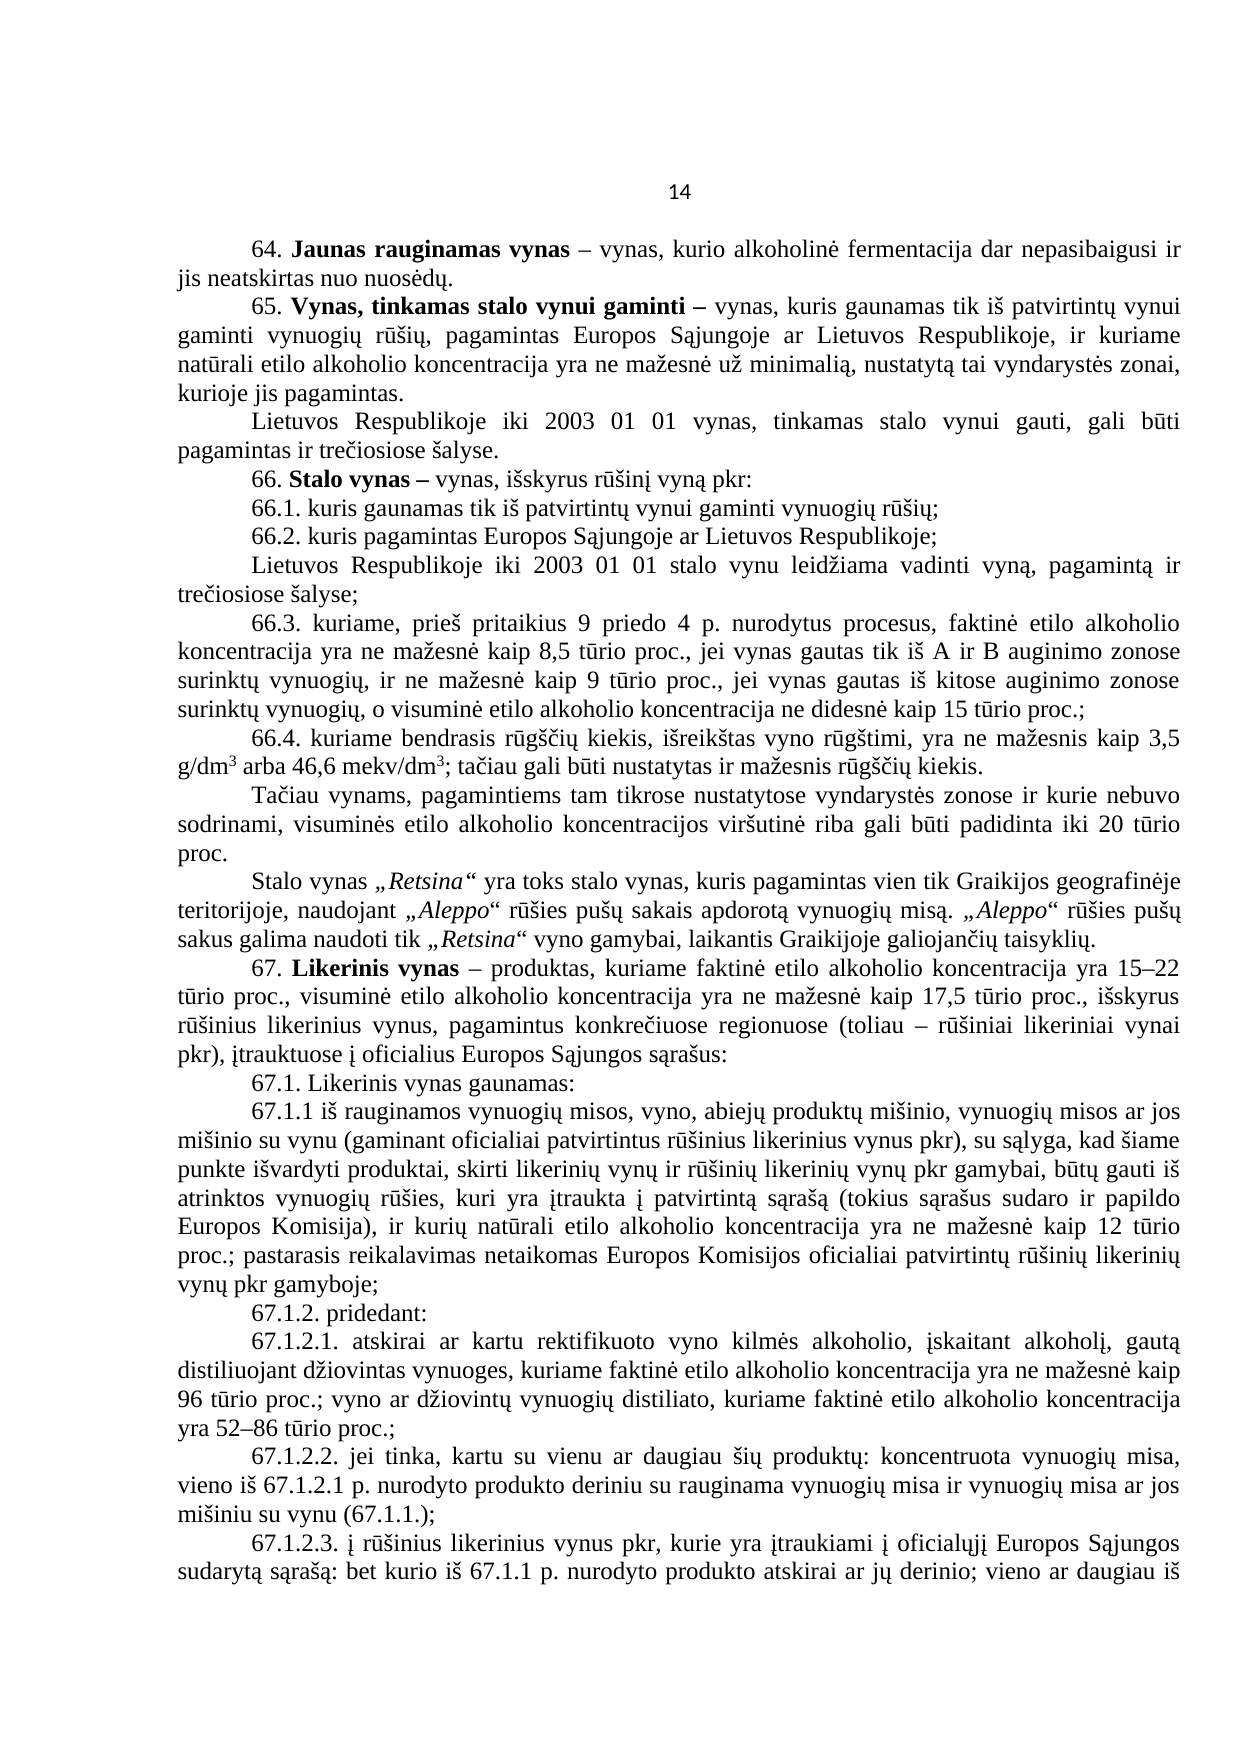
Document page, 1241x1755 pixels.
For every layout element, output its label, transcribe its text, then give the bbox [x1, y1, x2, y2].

text 66.4. kuriame bendrasis rūgščių kiekis, išreikštas vyno rūgštimi, yra ne mažesnis kaip 3,5 g/dm3 arba 46,6 mekv/dm3; tačiau gali būti nustatytas ir mažesnis rūgščių kiekis. [177, 723, 1181, 780]
text 67.1.2.2. jei tinka, kartu su vienu ar daugiau šių produktų: koncentruota vynuogių misa, vieno iš 67.1.2.1 p. nurodyto produkto deriniu su rauginama vynuogių misa ir vynuogių misa ar jos mišiniu su vynu (67.1.1.); [177, 1441, 1181, 1528]
text 66.1. kuris gaunamas tik iš patvirtintų vynui gaminti vynuogių rūšių; [177, 493, 1181, 521]
text 67.1.2.1. atskirai ar kartu rektifikuoto vyno kilmės alkoholio, įskaitant alkoholį, gautą distiliuojant džiovintas vynuoges, kuriame faktinė etilo alkoholio koncentracija yra ne mažesnė kaip 96 tūrio proc.; vyno ar džiovintų vynuogių distiliato, kuriame faktinė etilo alkoholio koncentracija yra 52–86 tūrio proc.; [177, 1326, 1181, 1441]
text 67.1.2. pridedant: [177, 1298, 1181, 1326]
text 65. Vynas, tinkamas stalo vynui gaminti – vynas, kuris gaunamas tik iš patvirtintų vynui gaminti vynuogių rūšių, pagamintas Europos Sąjungoje ar Lietuvos Respublikoje, ir kuriame natūrali etilo alkoholio koncentracija yra ne mažesnė už minimalią, nustatytą tai vyndarystės zonai, kurioje jis pagamintas. [177, 291, 1181, 406]
text Tačiau vynams, pagamintiems tam tikrose nustatytose vyndarystės zonose ir kurie nebuvo sodrinami, visuminės etilo alkoholio koncentracijos viršutinė riba gali būti padidinta iki 20 tūrio proc. [177, 780, 1181, 866]
text Lietuvos Respublikoje iki 2003 01 01 stalo vynu leidžiama vadinti vyną, pagamintą ir trečiosiose šalyse; [177, 550, 1181, 608]
text 67.1. Likerinis vynas gaunamas: [177, 1068, 1181, 1096]
text 67.1.2.3. į rūšinius likerinius vynus pkr, kurie yra įtraukiami į oficialųjį Europos Sąjungos sudarytą sąrašą: bet kurio iš 67.1.1 p. nurodyto produkto atskirai ar jų derinio; vieno ar daugiau iš [177, 1528, 1181, 1585]
text 67.1.1 iš rauginamos vynuogių misos, vyno, abiejų produktų mišinio, vynuogių misos ar jos mišinio su vynu (gaminant oficialiai patvirtintus rūšinius likerinius vynus pkr), su sąlyga, kad šiame punkte išvardyti produktai, skirti likerinių vynų ir rūšinių likerinių vynų pkr gamybai, būtų gauti iš atrinktos vynuogių rūšies, kuri yra įtraukta į patvirtintą sąrašą (tokius sąrašus sudaro ir papildo Europos Komisija), ir kurių natūrali etilo alkoholio koncentracija yra ne mažesnė kaip 12 tūrio proc.; pastarasis reikalavimas netaikomas Europos Komisijos oficialiai patvirtintų rūšinių likerinių vynų pkr gamyboje; [177, 1096, 1181, 1298]
text Lietuvos Respublikoje iki 2003 01 01 vynas, tinkamas stalo vynui gauti, gali būti pagamintas ir trečiosiose šalyse. [177, 406, 1181, 464]
text Stalo vynas „Retsina“ yra toks stalo vynas, kuris pagamintas vien tik Graikijos geografinėje teritorijoje, naudojant „Aleppo“ rūšies pušų sakais apdorotą vynuogių misą. „Aleppo“ rūšies pušų sakus galima naudoti tik „Retsina“ vyno gamybai, laikantis Graikijoje galiojančių taisyklių. [177, 866, 1181, 953]
text 64. Jaunas rauginamas vynas – vynas, kurio alkoholinė fermentacija dar nepasibaigusi ir jis neatskirtas nuo nuosėdų. [177, 234, 1181, 291]
text 66.2. kuris pagamintas Europos Sąjungoje ar Lietuvos Respublikoje; [177, 521, 1181, 550]
text 66.3. kuriame, prieš pritaikius 9 priedo 4 p. nurodytus procesus, faktinė etilo alkoholio koncentracija yra ne mažesnė kaip 8,5 tūrio proc., jei vynas gautas tik iš A ir B auginimo zonose surinktų vynuogių, ir ne mažesnė kaip 9 tūrio proc., jei vynas gautas iš kitose auginimo zonose surinktų vynuogių, o visuminė etilo alkoholio koncentracija ne didesnė kaip 15 tūrio proc.; [177, 608, 1181, 723]
text 67. Likerinis vynas – produktas, kuriame faktinė etilo alkoholio koncentracija yra 15–22 tūrio proc., visuminė etilo alkoholio koncentracija yra ne mažesnė kaip 17,5 tūrio proc., išskyrus rūšinius likerinius vynus, pagamintus konkrečiuose regionuose (toliau – rūšiniai likeriniai vynai pkr), įtrauktuose į oficialius Europos Sąjungos sąrašus: [177, 953, 1181, 1068]
text 66. Stalo vynas – vynas, išskyrus rūšinį vyną pkr: [177, 464, 1181, 493]
